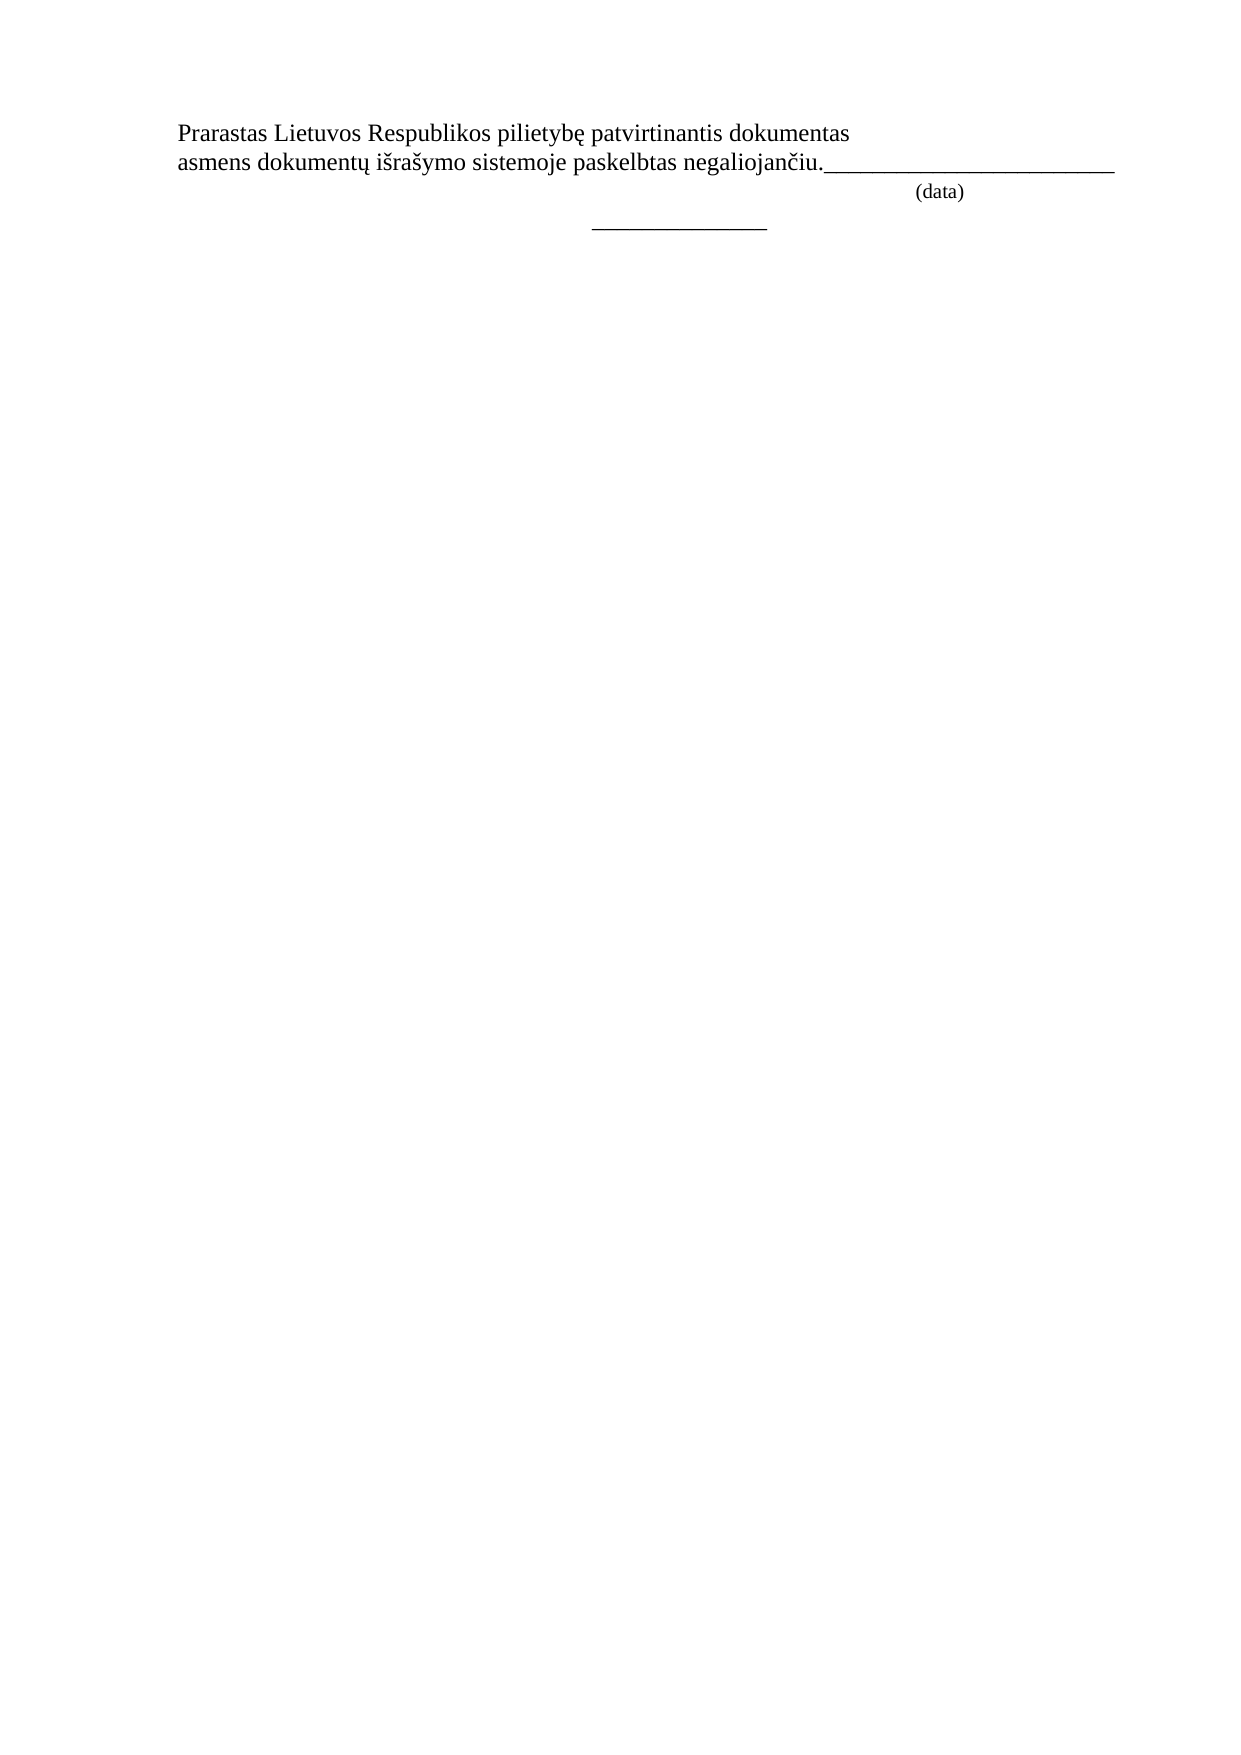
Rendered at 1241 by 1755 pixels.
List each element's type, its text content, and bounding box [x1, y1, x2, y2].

text Prarastas Lietuvos Respublikos pilietybę patvirtinantis dokumentas [177, 118, 1181, 147]
text (data) [177, 176, 1181, 204]
text ______________ [177, 204, 1181, 233]
text asmens dokumentų išrašymo sistemoje paskelbtas negaliojančiu. [177, 147, 1181, 176]
